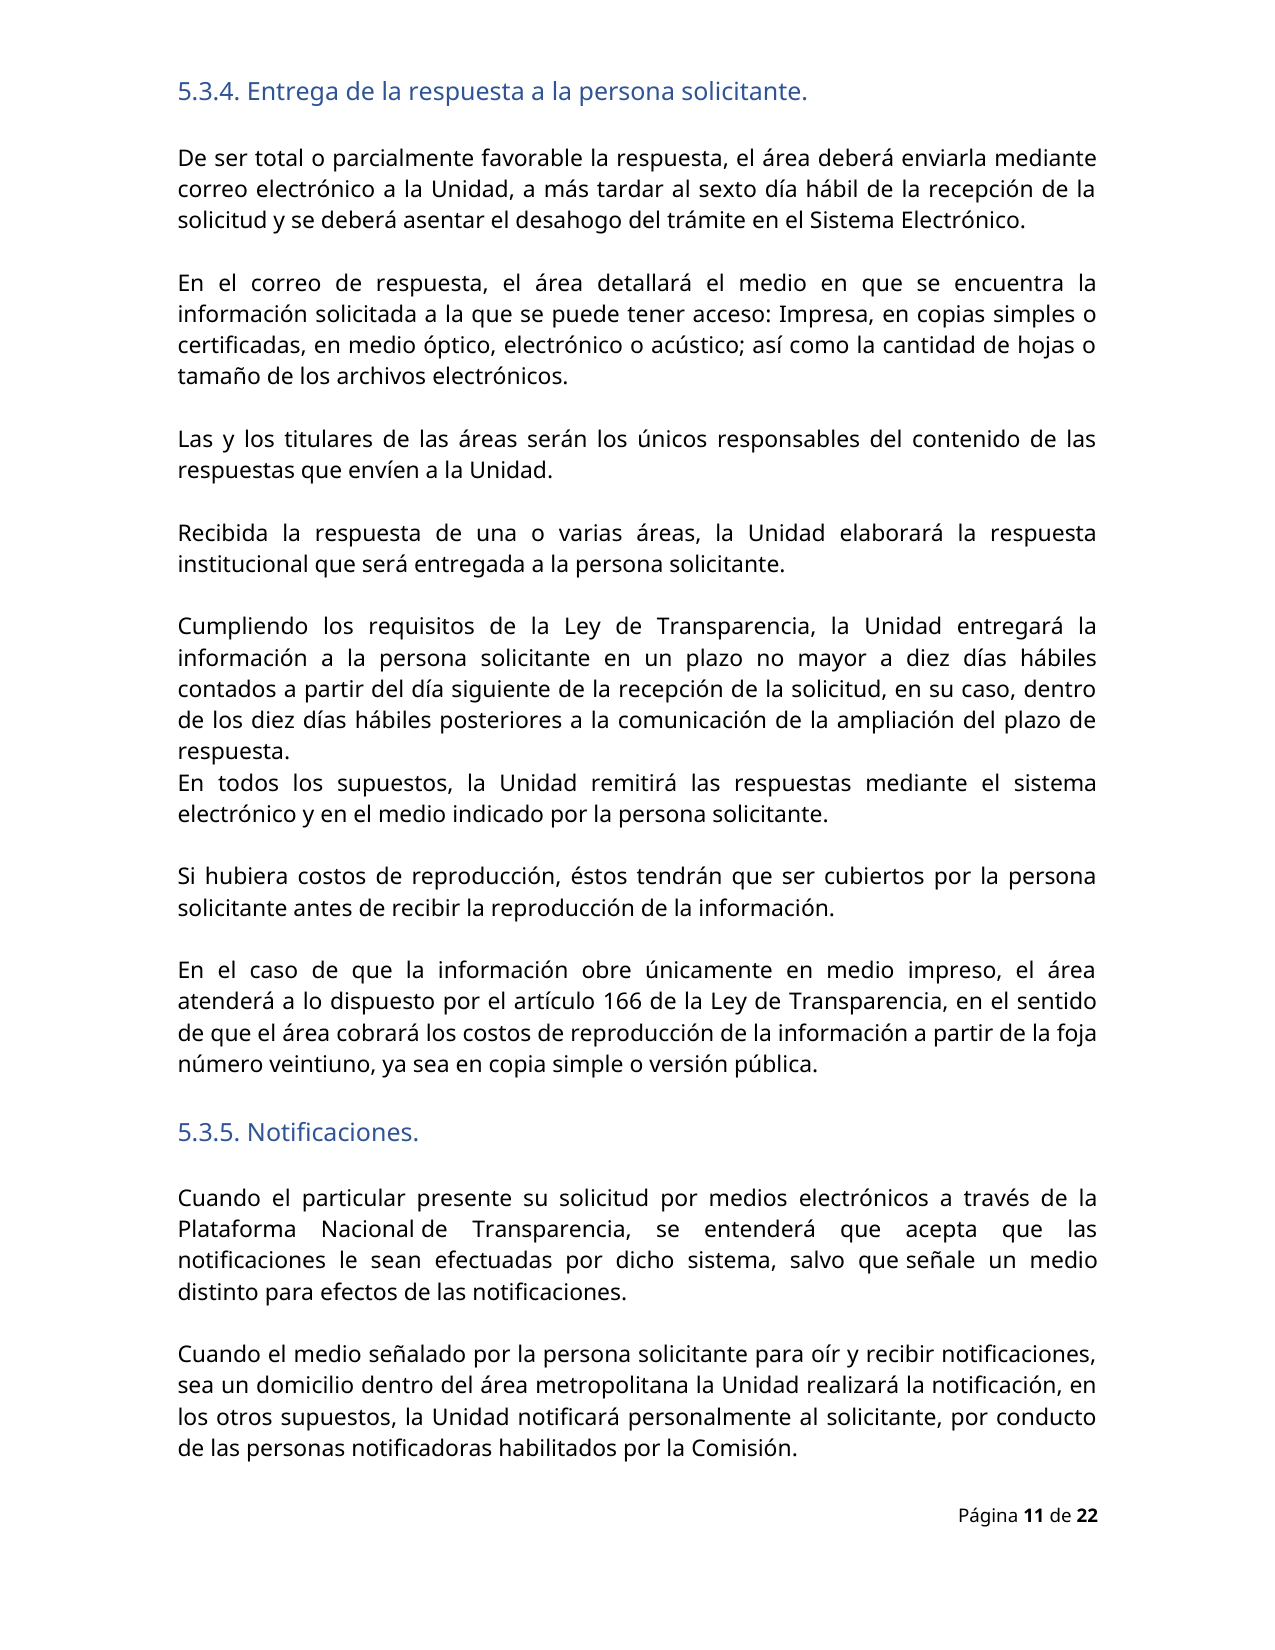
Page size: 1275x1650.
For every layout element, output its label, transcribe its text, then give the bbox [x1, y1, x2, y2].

text Las y los titulares de las áreas serán los únicos responsables del contenido de las respuestas que envíen a la Unidad. [177, 423, 1098, 485]
text En el caso de que la información obre únicamente en medio impreso, el área atenderá a lo dispuesto por el artículo 166 de la Ley de Transparencia, en el sentido de que el área cobrará los costos de reproducción de la información a partir de la foja número veintiuno, ya sea en copia simple o versión pública. [177, 954, 1098, 1079]
text Cuando el particular presente su solicitud por medios electrónicos a través de la Plataforma Nacional de Transparencia, se entenderá que acepta que las notificaciones le sean efectuadas por dicho sistema, salvo que señale un medio distinto para efectos de las notificaciones. [177, 1182, 1098, 1307]
text En el correo de respuesta, el área detallará el medio en que se encuentra la información solicitada a la que se puede tener acceso: Impresa, en copias simples o certificadas, en medio óptico, electrónico o acústico; así como la cantidad de hojas o tamaño de los archivos electrónicos. [177, 266, 1098, 391]
text De ser total o parcialmente favorable la respuesta, el área deberá enviarla mediante correo electrónico a la Unidad, a más tardar al sexto día hábil de la recepción de la solicitud y se deberá asentar el desahogo del trámite en el Sistema Electrónico. [177, 141, 1098, 235]
subtitle 5.3.5. Notificaciones. [177, 1114, 1098, 1148]
text Cuando el medio señalado por la persona solicitante para oír y recibir notificaciones, sea un domicilio dentro del área metropolitana la Unidad realizará la notificación, en los otros supuestos, la Unidad notificará personalmente al solicitante, por conducto de las personas notificadoras habilitados por la Comisión. [177, 1338, 1098, 1463]
subtitle 5.3.4. Entrega de la respuesta a la persona solicitante. [177, 74, 1098, 108]
text Recibida la respuesta de una o varias áreas, la Unidad elaborará la respuesta institucional que será entregada a la persona solicitante. [177, 516, 1098, 579]
text En todos los supuestos, la Unidad remitirá las respuestas mediante el sistema electrónico y en el medio indicado por la persona solicitante. [177, 766, 1098, 829]
text Cumpliendo los requisitos de la Ley de Transparencia, la Unidad entregará la información a la persona solicitante en un plazo no mayor a diez días hábiles contados a partir del día siguiente de la recepción de la solicitud, en su caso, dentro de los diez días hábiles posteriores a la comunicación de la ampliación del plazo de respuesta. [177, 610, 1098, 766]
text Si hubiera costos de reproducción, éstos tendrán que ser cubiertos por la persona solicitante antes de recibir la reproducción de la información. [177, 860, 1098, 923]
